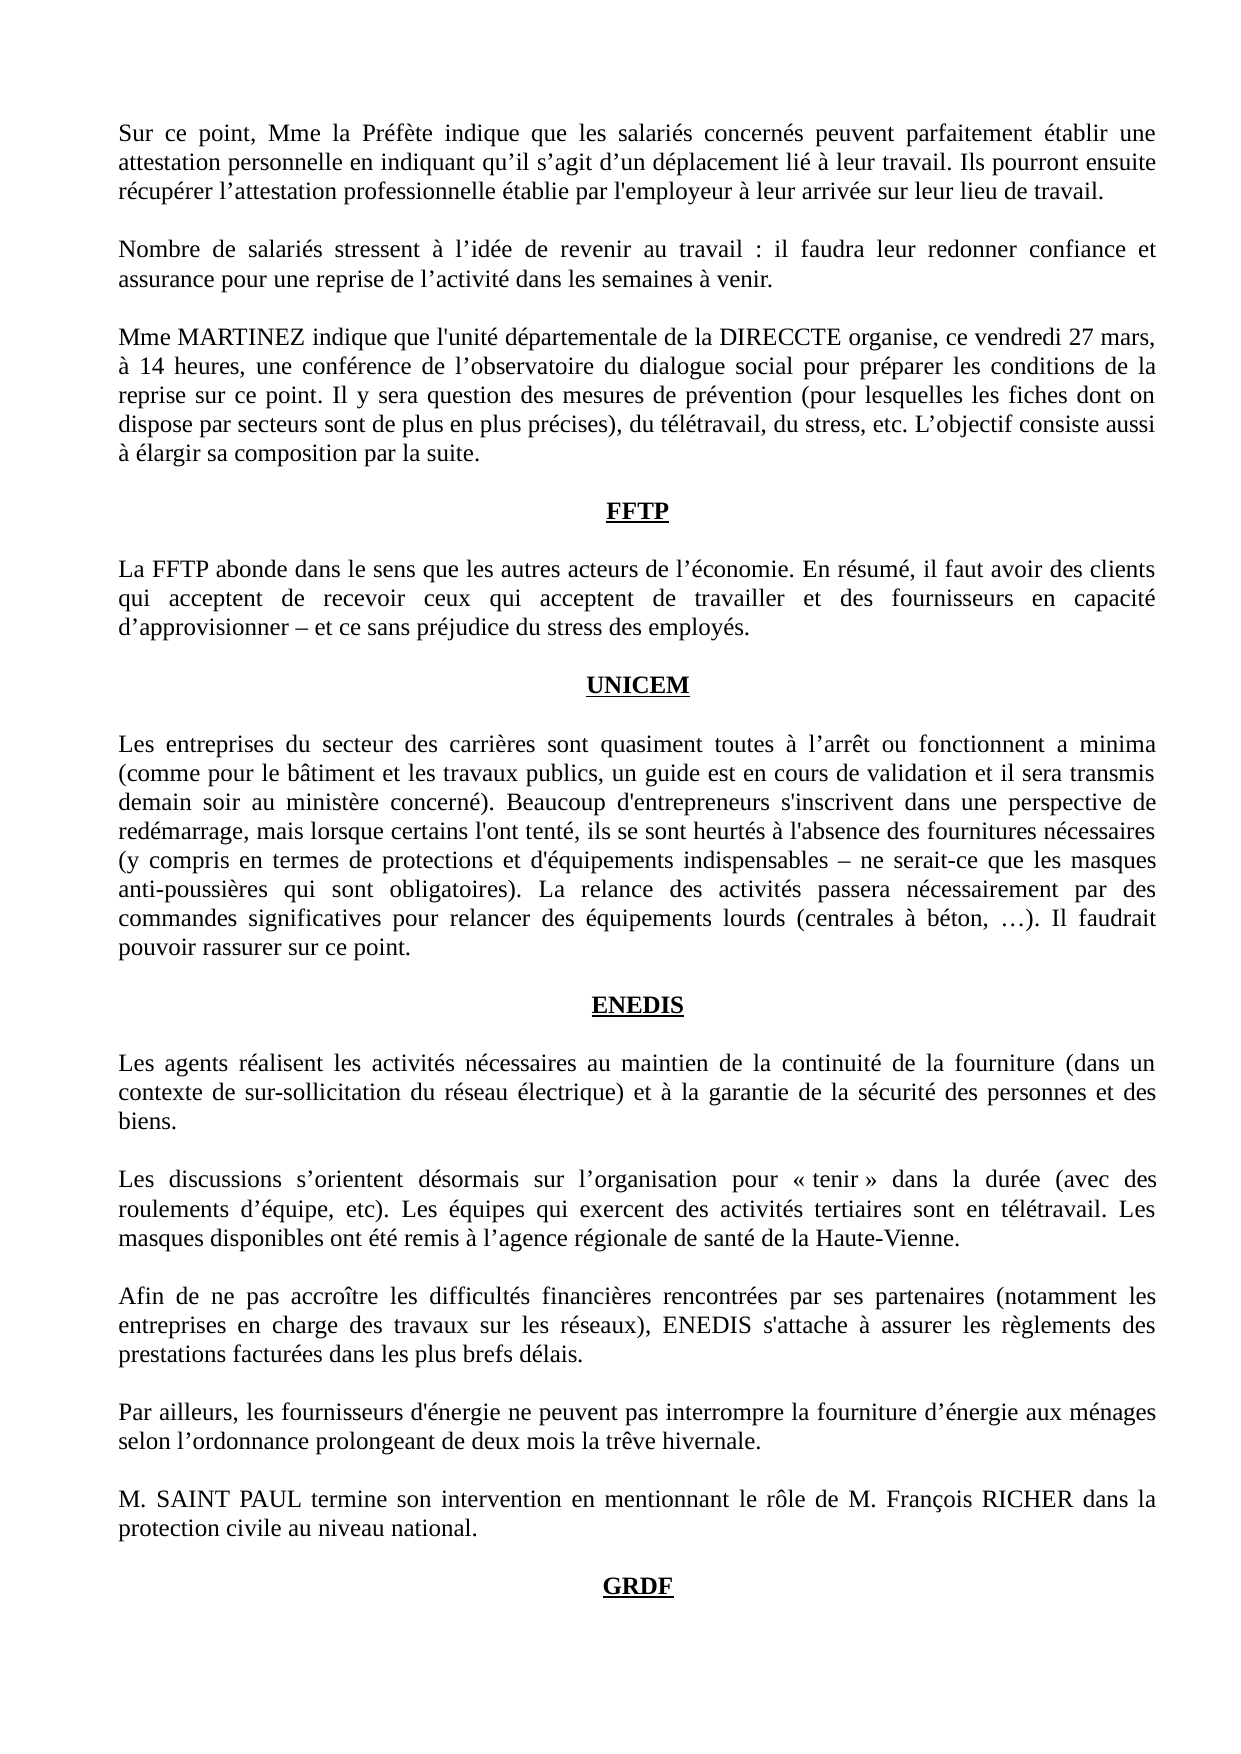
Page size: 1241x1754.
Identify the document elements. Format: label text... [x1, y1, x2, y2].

text Nombre de salariés stressent à l’idée de revenir au travail : il faudra leur redonner confiance et assurance pour une reprise de l’activité dans les semaines à venir. [118, 234, 1157, 292]
text Mme MARTINEZ indique que l'unité départementale de la DIRECCTE organise, ce vendredi 27 mars, à 14 heures, une conférence de l’observatoire du dialogue social pour préparer les conditions de la reprise sur ce point. Il y sera question des mesures de prévention (pour lesquelles les fiches dont on dispose par secteurs sont de plus en plus précises), du télétravail, du stress, etc. L’objectif consiste aussi à élargir sa composition par la suite. [118, 322, 1157, 467]
text Les agents réalisent les activités nécessaires au maintien de la continuité de la fourniture (dans un contexte de sur-sollicitation du réseau électrique) et à la garantie de la sécurité des personnes et des biens. [118, 1048, 1157, 1135]
text Sur ce point, Mme la Préfète indique que les salariés concernés peuvent parfaitement établir une attestation personnelle en indiquant qu’il s’agit d’un déplacement lié à leur travail. Ils pourront ensuite récupérer l’attestation professionnelle établie par l'employeur à leur arrivée sur leur lieu de travail. [118, 118, 1157, 205]
text La FFTP abonde dans le sens que les autres acteurs de l’économie. En résumé, il faut avoir des clients qui acceptent de recevoir ceux qui acceptent de travailler et des fournisseurs en capacité d’approvisionner – et ce sans préjudice du stress des employés. [118, 554, 1157, 641]
text FFTP [118, 496, 1157, 525]
text Les entreprises du secteur des carrières sont quasiment toutes à l’arrêt ou fonctionnent a minima (comme pour le bâtiment et les travaux publics, un guide est en cours de validation et il sera transmis demain soir au ministère concerné). Beaucoup d'entrepreneurs s'inscrivent dans une perspective de redémarrage, mais lorsque certains l'ont tenté, ils se sont heurtés à l'absence des fournitures nécessaires (y compris en termes de protections et d'équipements indispensables – ne serait-ce que les masques anti-poussières qui sont obligatoires). La relance des activités passera nécessairement par des commandes significatives pour relancer des équipements lourds (centrales à béton, …). Il faudrait pouvoir rassurer sur ce point. [118, 728, 1157, 961]
text Afin de ne pas accroître les difficultés financières rencontrées par ses partenaires (notamment les entreprises en charge des travaux sur les réseaux), ENEDIS s'attache à assurer les règlements des prestations facturées dans les plus brefs délais. [118, 1281, 1157, 1368]
text UNICEM [118, 670, 1157, 699]
text ENEDIS [118, 990, 1157, 1019]
text GRDF [118, 1571, 1157, 1600]
text Par ailleurs, les fournisseurs d'énergie ne peuvent pas interrompre la fourniture d’énergie aux ménages selon l’ordonnance prolongeant de deux mois la trêve hivernale. [118, 1397, 1157, 1455]
text M. SAINT PAUL termine son intervention en mentionnant le rôle de M. François RICHER dans la protection civile au niveau national. [118, 1484, 1157, 1542]
text Les discussions s’orientent désormais sur l’organisation pour « tenir » dans la durée (avec des roulements d’équipe, etc). Les équipes qui exercent des activités tertiaires sont en télétravail. Les masques disponibles ont été remis à l’agence régionale de santé de la Haute-Vienne. [118, 1164, 1157, 1252]
